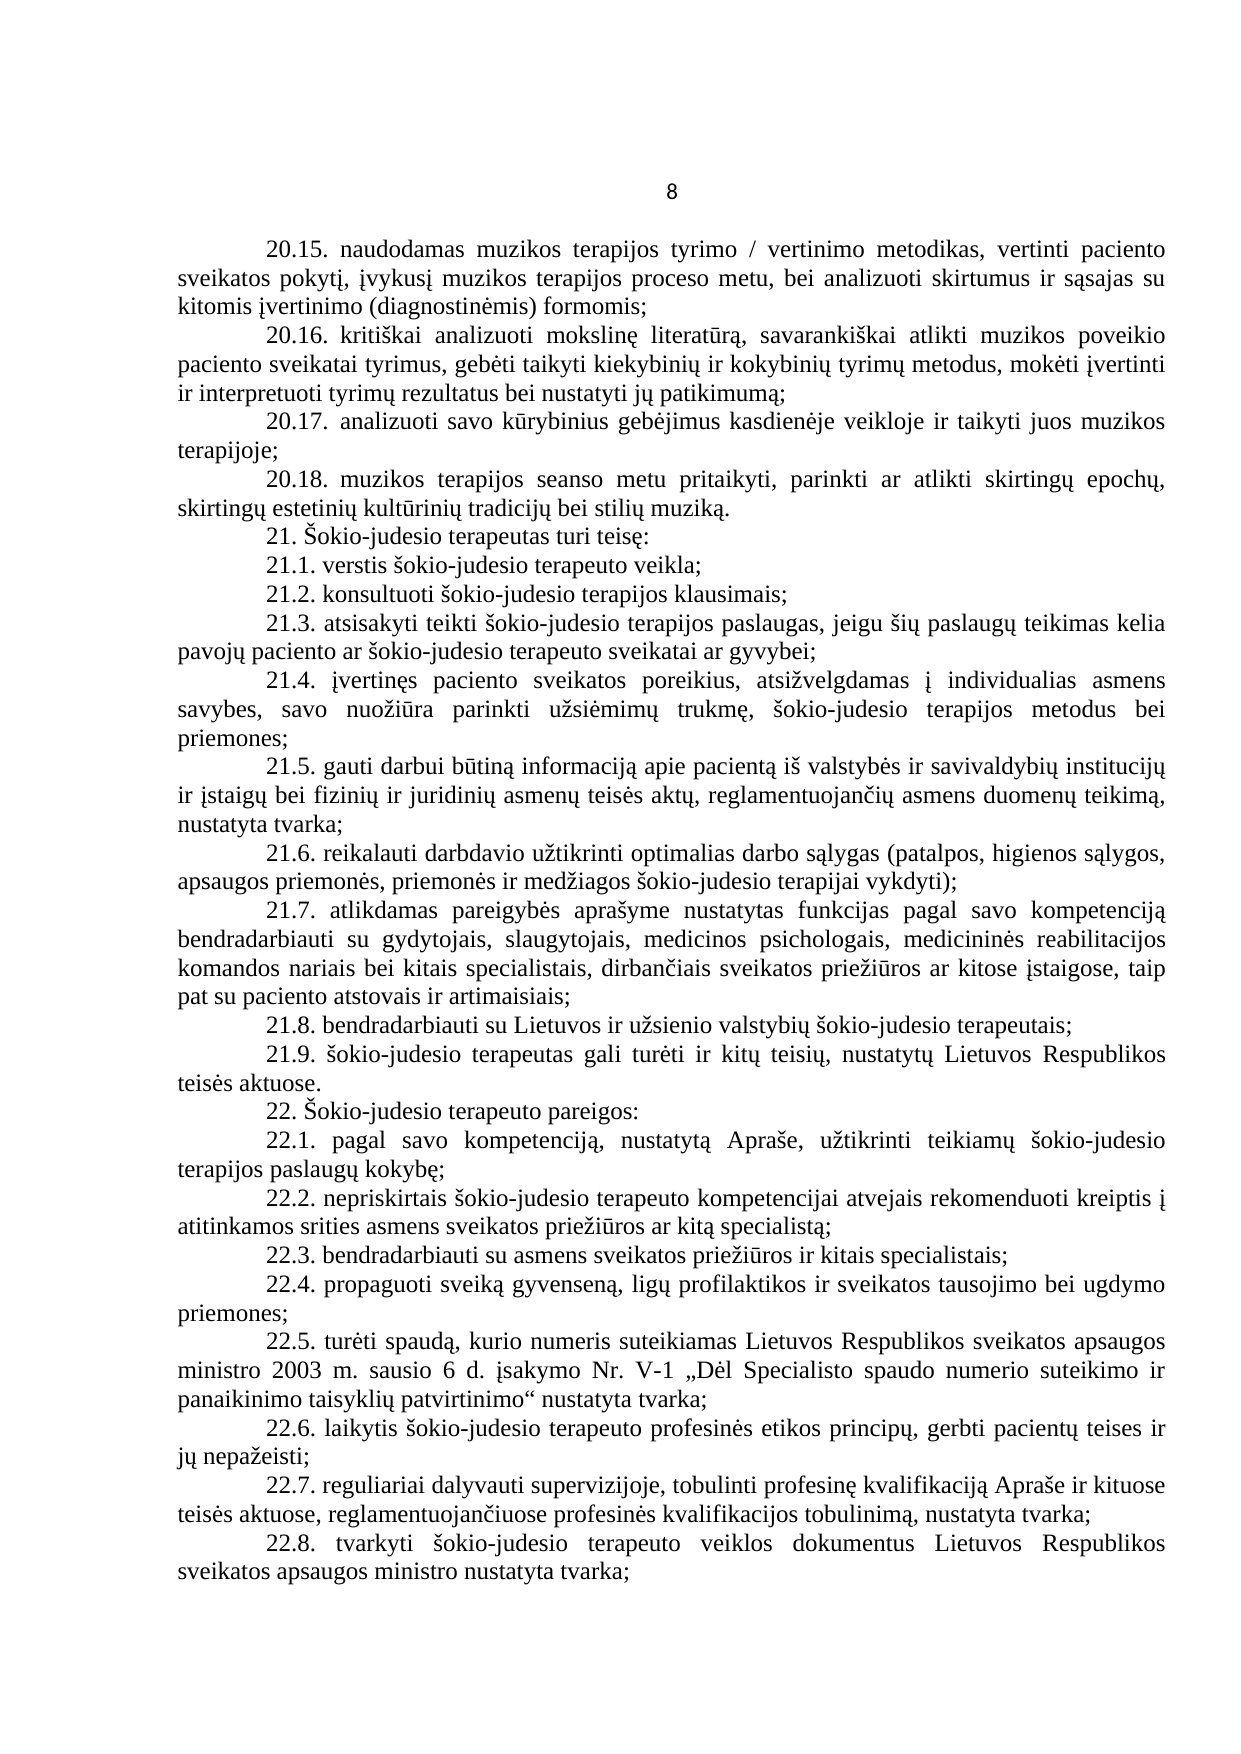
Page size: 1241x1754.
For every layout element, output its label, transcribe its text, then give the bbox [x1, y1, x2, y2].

text 22. Šokio-judesio terapeuto pareigos: [177, 1096, 1167, 1125]
text 21.9. šokio-judesio terapeutas gali turėti ir kitų teisių, nustatytų Lietuvos Respublikos teisės aktuose. [177, 1039, 1167, 1096]
text 22.7. reguliariai dalyvauti supervizijoje, tobulinti profesinę kvalifikaciją Apraše ir kituose teisės aktuose, reglamentuojančiuose profesinės kvalifikacijos tobulinimą, nustatyta tvarka; [177, 1470, 1167, 1528]
text 20.15. naudodamas muzikos terapijos tyrimo / vertinimo metodikas, vertinti paciento sveikatos pokytį, įvykusį muzikos terapijos proceso metu, bei analizuoti skirtumus ir sąsajas su kitomis įvertinimo (diagnostinėmis) formomis; [177, 234, 1167, 320]
text 21. Šokio-judesio terapeutas turi teisę: [177, 521, 1167, 550]
text 21.3. atsisakyti teikti šokio-judesio terapijos paslaugas, jeigu šių paslaugų teikimas kelia pavojų paciento ar šokio-judesio terapeuto sveikatai ar gyvybei; [177, 608, 1167, 665]
text 22.4. propaguoti sveiką gyvenseną, ligų profilaktikos ir sveikatos tausojimo bei ugdymo priemones; [177, 1269, 1167, 1326]
text 21.1. verstis šokio-judesio terapeuto veikla; [177, 550, 1167, 579]
text 22.5. turėti spaudą, kurio numeris suteikiamas Lietuvos Respublikos sveikatos apsaugos ministro 2003 m. sausio 6 d. įsakymo Nr. V-1 „Dėl Specialisto spaudo numerio suteikimo ir panaikinimo taisyklių patvirtinimo“ nustatyta tvarka; [177, 1326, 1167, 1413]
text 21.2. konsultuoti šokio-judesio terapijos klausimais; [177, 579, 1167, 608]
text 20.17. analizuoti savo kūrybinius gebėjimus kasdienėje veikloje ir taikyti juos muzikos terapijoje; [177, 406, 1167, 464]
text 20.18. muzikos terapijos seanso metu pritaikyti, parinkti ar atlikti skirtingų epochų, skirtingų estetinių kultūrinių tradicijų bei stilių muziką. [177, 464, 1167, 521]
text 21.6. reikalauti darbdavio užtikrinti optimalias darbo sąlygas (patalpos, higienos sąlygos, apsaugos priemonės, priemonės ir medžiagos šokio-judesio terapijai vykdyti); [177, 838, 1167, 895]
text 21.4. įvertinęs paciento sveikatos poreikius, atsižvelgdamas į individualias asmens savybes, savo nuožiūra parinkti užsiėmimų trukmę, šokio-judesio terapijos metodus bei priemones; [177, 665, 1167, 751]
text 20.16. kritiškai analizuoti mokslinę literatūrą, savarankiškai atlikti muzikos poveikio paciento sveikatai tyrimus, gebėti taikyti kiekybinių ir kokybinių tyrimų metodus, mokėti įvertinti ir interpretuoti tyrimų rezultatus bei nustatyti jų patikimumą; [177, 320, 1167, 406]
text 22.3. bendradarbiauti su asmens sveikatos priežiūros ir kitais specialistais; [177, 1240, 1167, 1269]
text 22.1. pagal savo kompetenciją, nustatytą Apraše, užtikrinti teikiamų šokio-judesio terapijos paslaugų kokybę; [177, 1125, 1167, 1183]
text 21.5. gauti darbui būtiną informaciją apie pacientą iš valstybės ir savivaldybių institucijų ir įstaigų bei fizinių ir juridinių asmenų teisės aktų, reglamentuojančių asmens duomenų teikimą, nustatyta tvarka; [177, 751, 1167, 838]
text 22.2. nepriskirtais šokio-judesio terapeuto kompetencijai atvejais rekomenduoti kreiptis į atitinkamos srities asmens sveikatos priežiūros ar kitą specialistą; [177, 1183, 1167, 1240]
text 21.7. atlikdamas pareigybės aprašyme nustatytas funkcijas pagal savo kompetenciją bendradarbiauti su gydytojais, slaugytojais, medicinos psichologais, medicininės reabilitacijos komandos nariais bei kitais specialistais, dirbančiais sveikatos priežiūros ar kitose įstaigose, taip pat su paciento atstovais ir artimaisiais; [177, 895, 1167, 1010]
text 22.6. laikytis šokio-judesio terapeuto profesinės etikos principų, gerbti pacientų teises ir jų nepažeisti; [177, 1413, 1167, 1470]
text 21.8. bendradarbiauti su Lietuvos ir užsienio valstybių šokio-judesio terapeutais; [177, 1010, 1167, 1039]
text 22.8. tvarkyti šokio-judesio terapeuto veiklos dokumentus Lietuvos Respublikos sveikatos apsaugos ministro nustatyta tvarka; [177, 1528, 1167, 1585]
